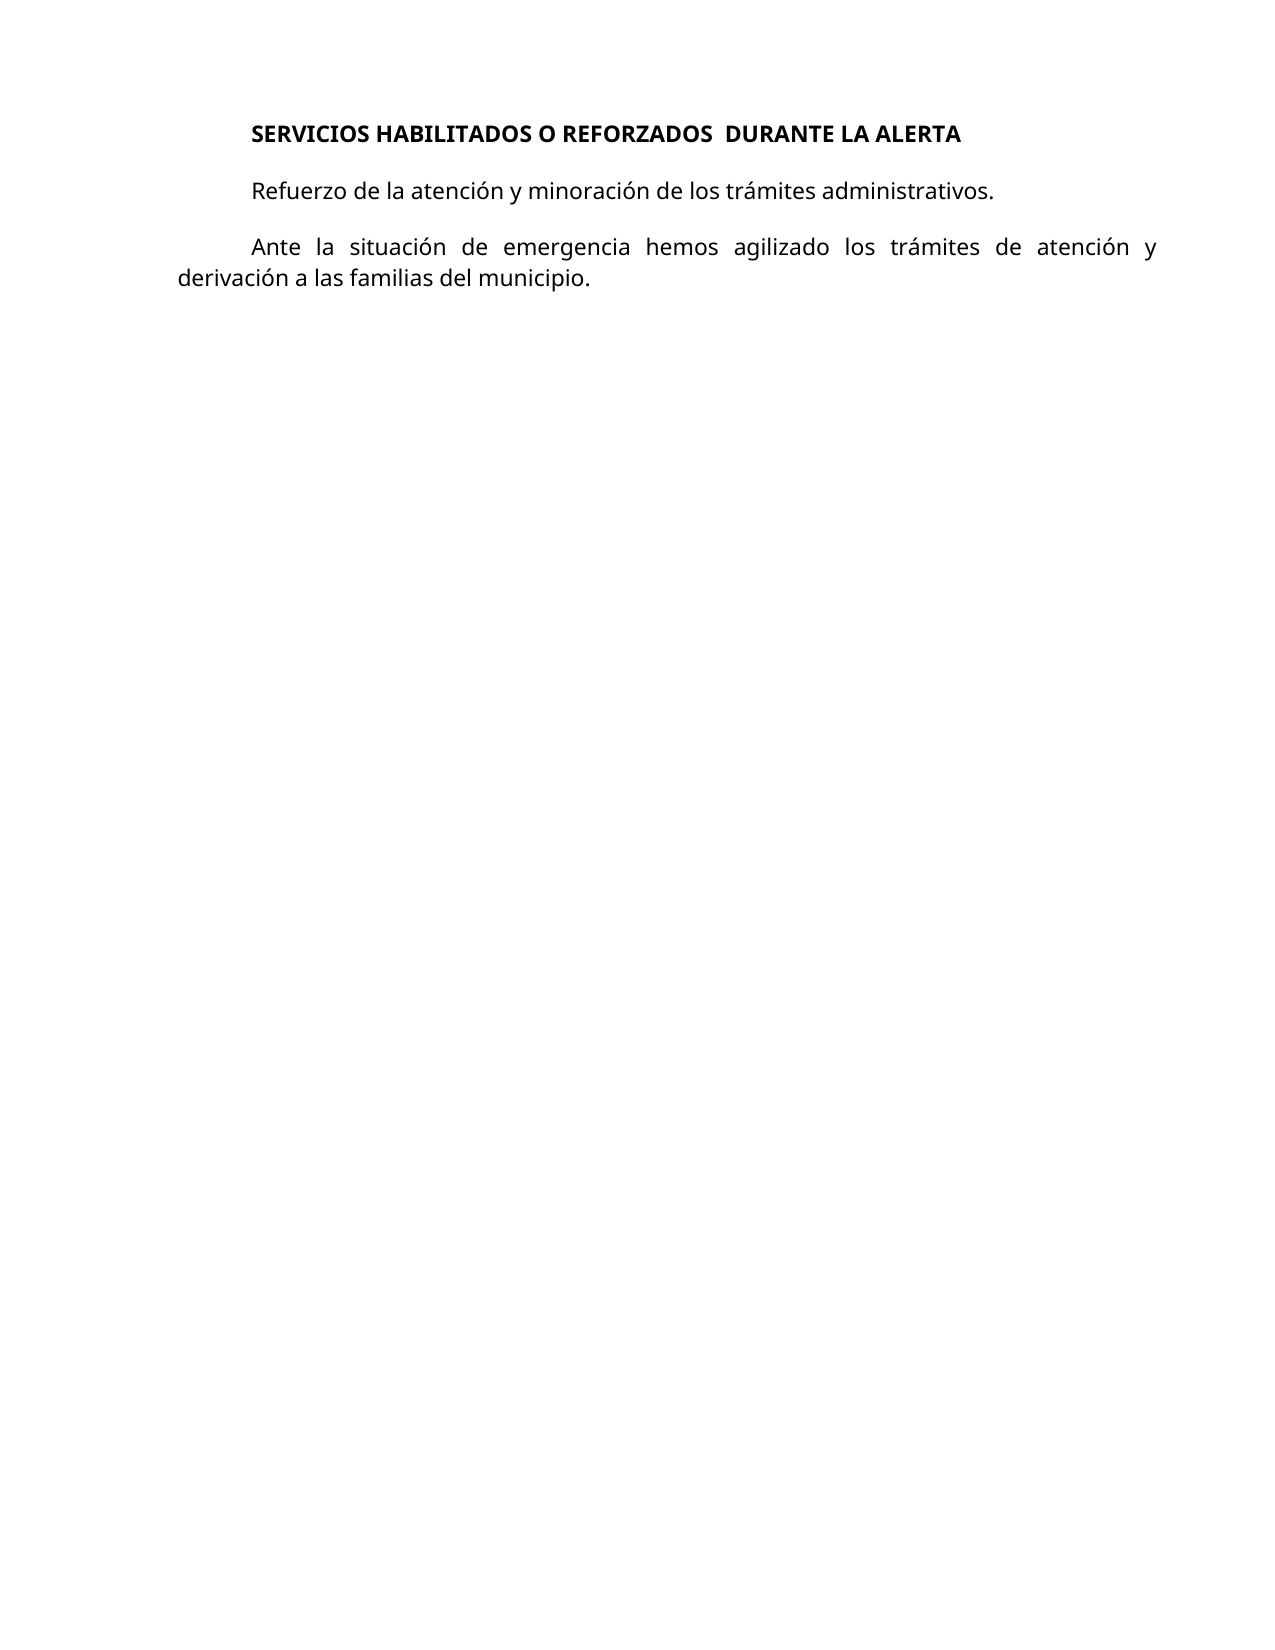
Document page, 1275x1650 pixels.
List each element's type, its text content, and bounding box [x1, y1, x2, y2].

text Ante la situación de emergencia hemos agilizado los trámites de atención y derivación a las familias del municipio. [177, 231, 1157, 293]
text Refuerzo de la atención y minoración de los trámites administrativos. [177, 175, 1157, 206]
text SERVICIOS HABILITADOS O REFORZADOS DURANTE LA ALERTA [177, 118, 1157, 150]
